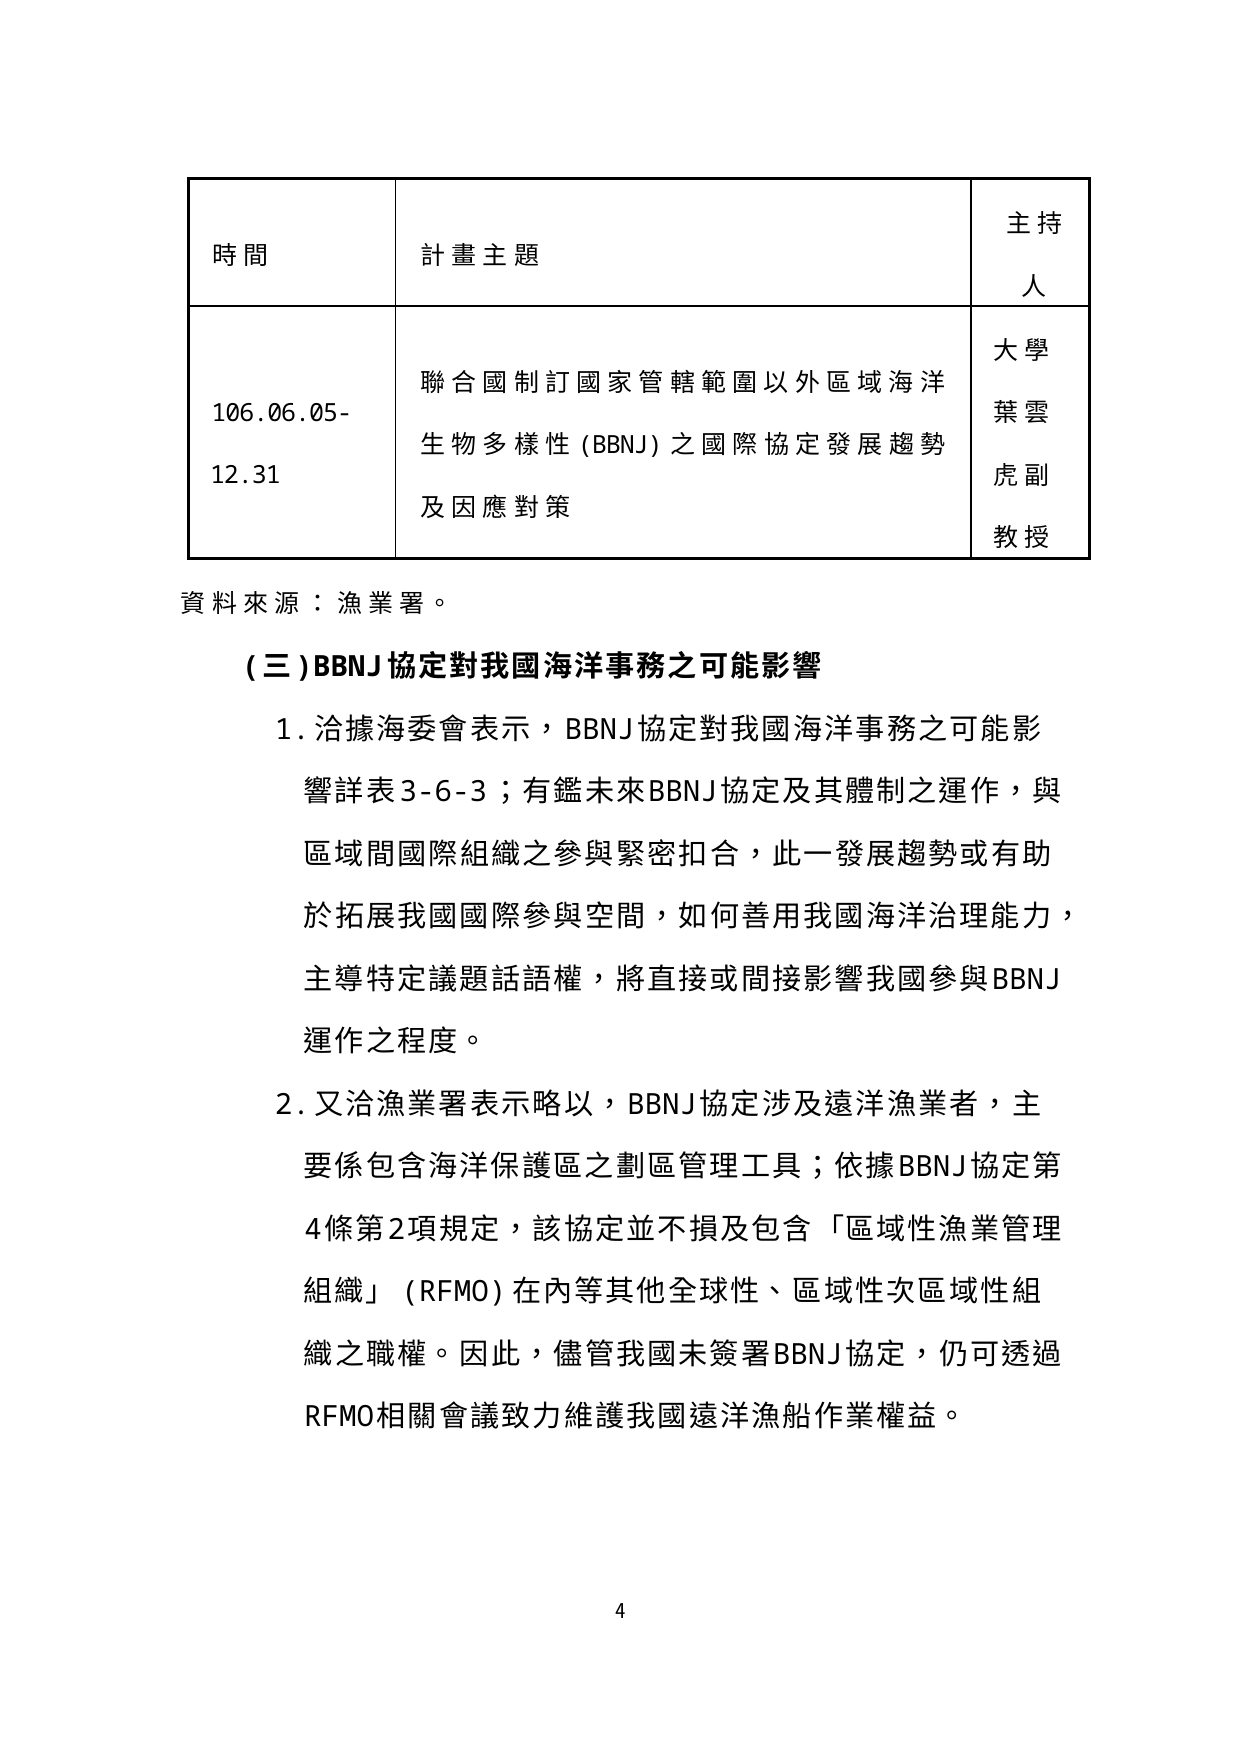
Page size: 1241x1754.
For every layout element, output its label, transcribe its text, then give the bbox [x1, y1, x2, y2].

text 資料來源：漁業署。 [177, 560, 1063, 622]
table_header 時間 [190, 180, 395, 305]
text 1.洽據海委會表示，BBNJ協定對我國海洋事務之可能影響詳表3-6-3；有鑑未來BBNJ協定及其體制之運作，與區域間國際組織之參與緊密扣合，此一發展趨勢或有助於拓展我國國際參與空間，如何善用我國海洋治理能力，主導特定議題話語權，將直接或間接影響我國參與BBNJ運作之程度。 [266, 685, 1063, 1060]
table_cell 106.06.05-12.31 [190, 307, 395, 557]
text 2.又洽漁業署表示略以，BBNJ協定涉及遠洋漁業者，主要係包含海洋保護區之劃區管理工具；依據BBNJ協定第4條第2項規定，該協定並不損及包含「區域性漁業管理組織」(RFMO)在內等其他全球性、區域性次區域性組織之職權。因此，儘管我國未簽署BBNJ協定，仍可透過RFMO相關會議致力維護我國遠洋漁船作業權益。 [266, 1060, 1063, 1435]
table_cell 大學葉雲虎副教授 [972, 307, 1088, 557]
text (三)BBNJ協定對我國海洋事務之可能影響 [236, 622, 1063, 685]
table_cell 聯合國制訂國家管轄範圍以外區域海洋生物多樣性(BBNJ)之國際協定發展趨勢及因應對策 [396, 307, 970, 557]
table_header 主持人 [972, 180, 1088, 305]
table_header 計畫主題 [396, 180, 970, 305]
